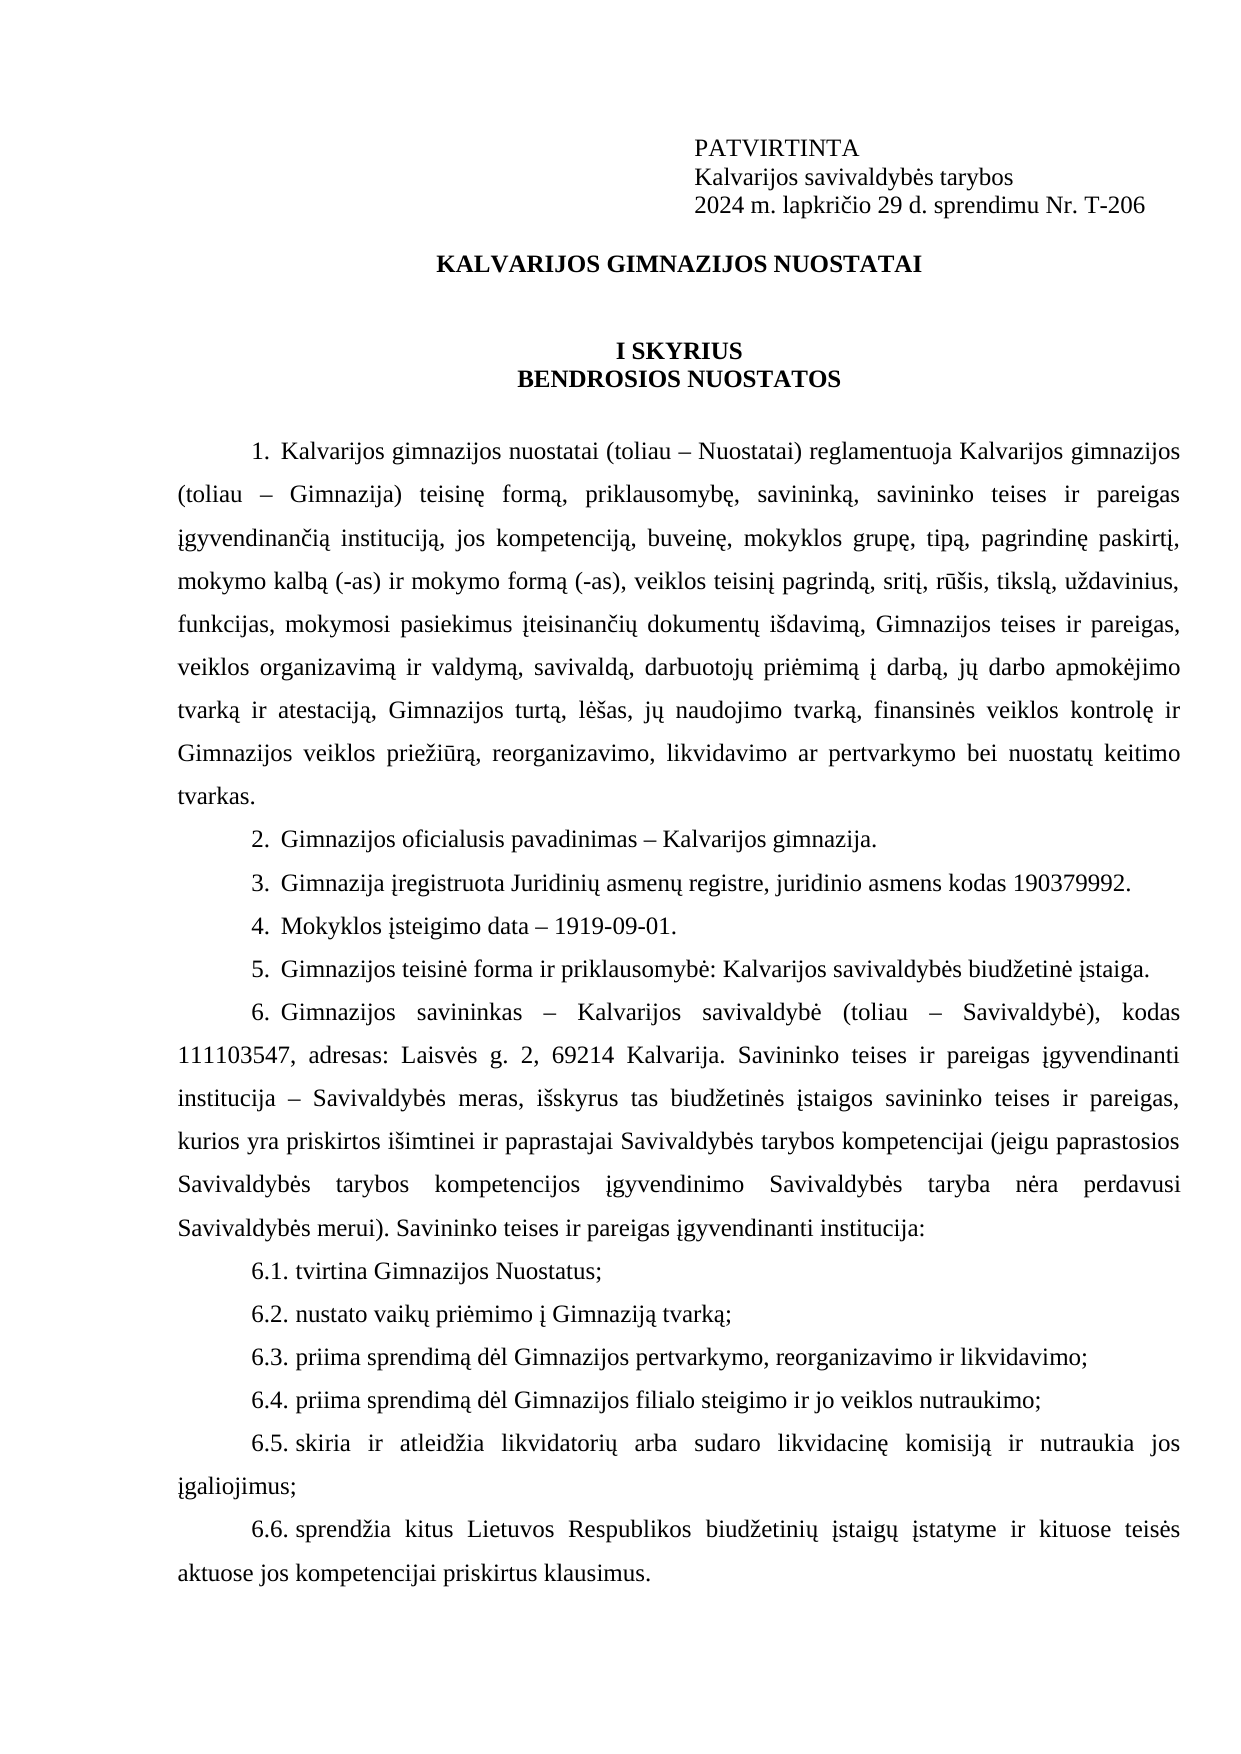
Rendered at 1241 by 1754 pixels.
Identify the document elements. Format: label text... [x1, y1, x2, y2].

text 6. Gimnazijos savininkas – Kalvarijos savivaldybė (toliau – Savivaldybė), kodas 111103547, adresas: Laisvės g. 2, 69214 Kalvarija. Savininko teises ir pareigas įgyvendinanti institucija – Savivaldybės meras, išskyrus tas biudžetinės įstaigos savininko teises ir pareigas, kurios yra priskirtos išimtinei ir paprastajai Savivaldybės tarybos kompetencijai (jeigu paprastosios Savivaldybės tarybos kompetencijos įgyvendinimo Savivaldybės taryba nėra perdavusi Savivaldybės merui). Savininko teises ir pareigas įgyvendinanti institucija: [177, 997, 1181, 1241]
text Kalvarijos savivaldybės tarybos [177, 162, 1181, 190]
text 2024 m. lapkričio 29 d. sprendimu Nr. T-206 [177, 190, 1181, 219]
text 6.2. nustato vaikų priėmimo į Gimnaziją tvarką; [177, 1299, 1181, 1328]
text 6.6. sprendžia kitus Lietuvos Respublikos biudžetinių įstaigų įstatyme ir kituose teisės aktuose jos kompetencijai priskirtus klausimus. [177, 1514, 1181, 1586]
text 5. Gimnazijos teisinė forma ir priklausomybė: Kalvarijos savivaldybės biudžetinė įstaiga. [177, 954, 1181, 983]
text I SKYRIUS [177, 336, 1181, 364]
text PATVIRTINTA [177, 133, 1181, 162]
text 6.3. priima sprendimą dėl Gimnazijos pertvarkymo, reorganizavimo ir likvidavimo; [177, 1342, 1181, 1371]
text 4. Mokyklos įsteigimo data – 1919-09-01. [177, 911, 1181, 939]
text KALVARIJOS GIMNAZIJOS NUOSTATAI [177, 249, 1181, 278]
text BENDROSIOS NUOSTATOS [177, 364, 1181, 393]
text 6.1. tvirtina Gimnazijos Nuostatus; [177, 1256, 1181, 1284]
text 1. Kalvarijos gimnazijos nuostatai (toliau – Nuostatai) reglamentuoja Kalvarijos gimnazijos (toliau – Gimnazija) teisinę formą, priklausomybę, savininką, savininko teises ir pareigas įgyvendinančią instituciją, jos kompetenciją, buveinę, mokyklos grupę, tipą, pagrindinę paskirtį, mokymo kalbą (-as) ir mokymo formą (-as), veiklos teisinį pagrindą, sritį, rūšis, tikslą, uždavinius, funkcijas, mokymosi pasiekimus įteisinančių dokumentų išdavimą, Gimnazijos teises ir pareigas, veiklos organizavimą ir valdymą, savivaldą, darbuotojų priėmimą į darbą, jų darbo apmokėjimo tvarką ir atestaciją, Gimnazijos turtą, lėšas, jų naudojimo tvarką, finansinės veiklos kontrolę ir Gimnazijos veiklos priežiūrą, reorganizavimo, likvidavimo ar pertvarkymo bei nuostatų keitimo tvarkas. [177, 436, 1181, 810]
text 2. Gimnazijos oficialusis pavadinimas – Kalvarijos gimnazija. [177, 824, 1181, 853]
text 6.4. priima sprendimą dėl Gimnazijos filialo steigimo ir jo veiklos nutraukimo; [177, 1385, 1181, 1414]
text 3. Gimnazija įregistruota Juridinių asmenų registre, juridinio asmens kodas 190379992. [177, 868, 1181, 896]
text 6.5. skiria ir atleidžia likvidatorių arba sudaro likvidacinę komisiją ir nutraukia jos įgaliojimus; [177, 1428, 1181, 1500]
